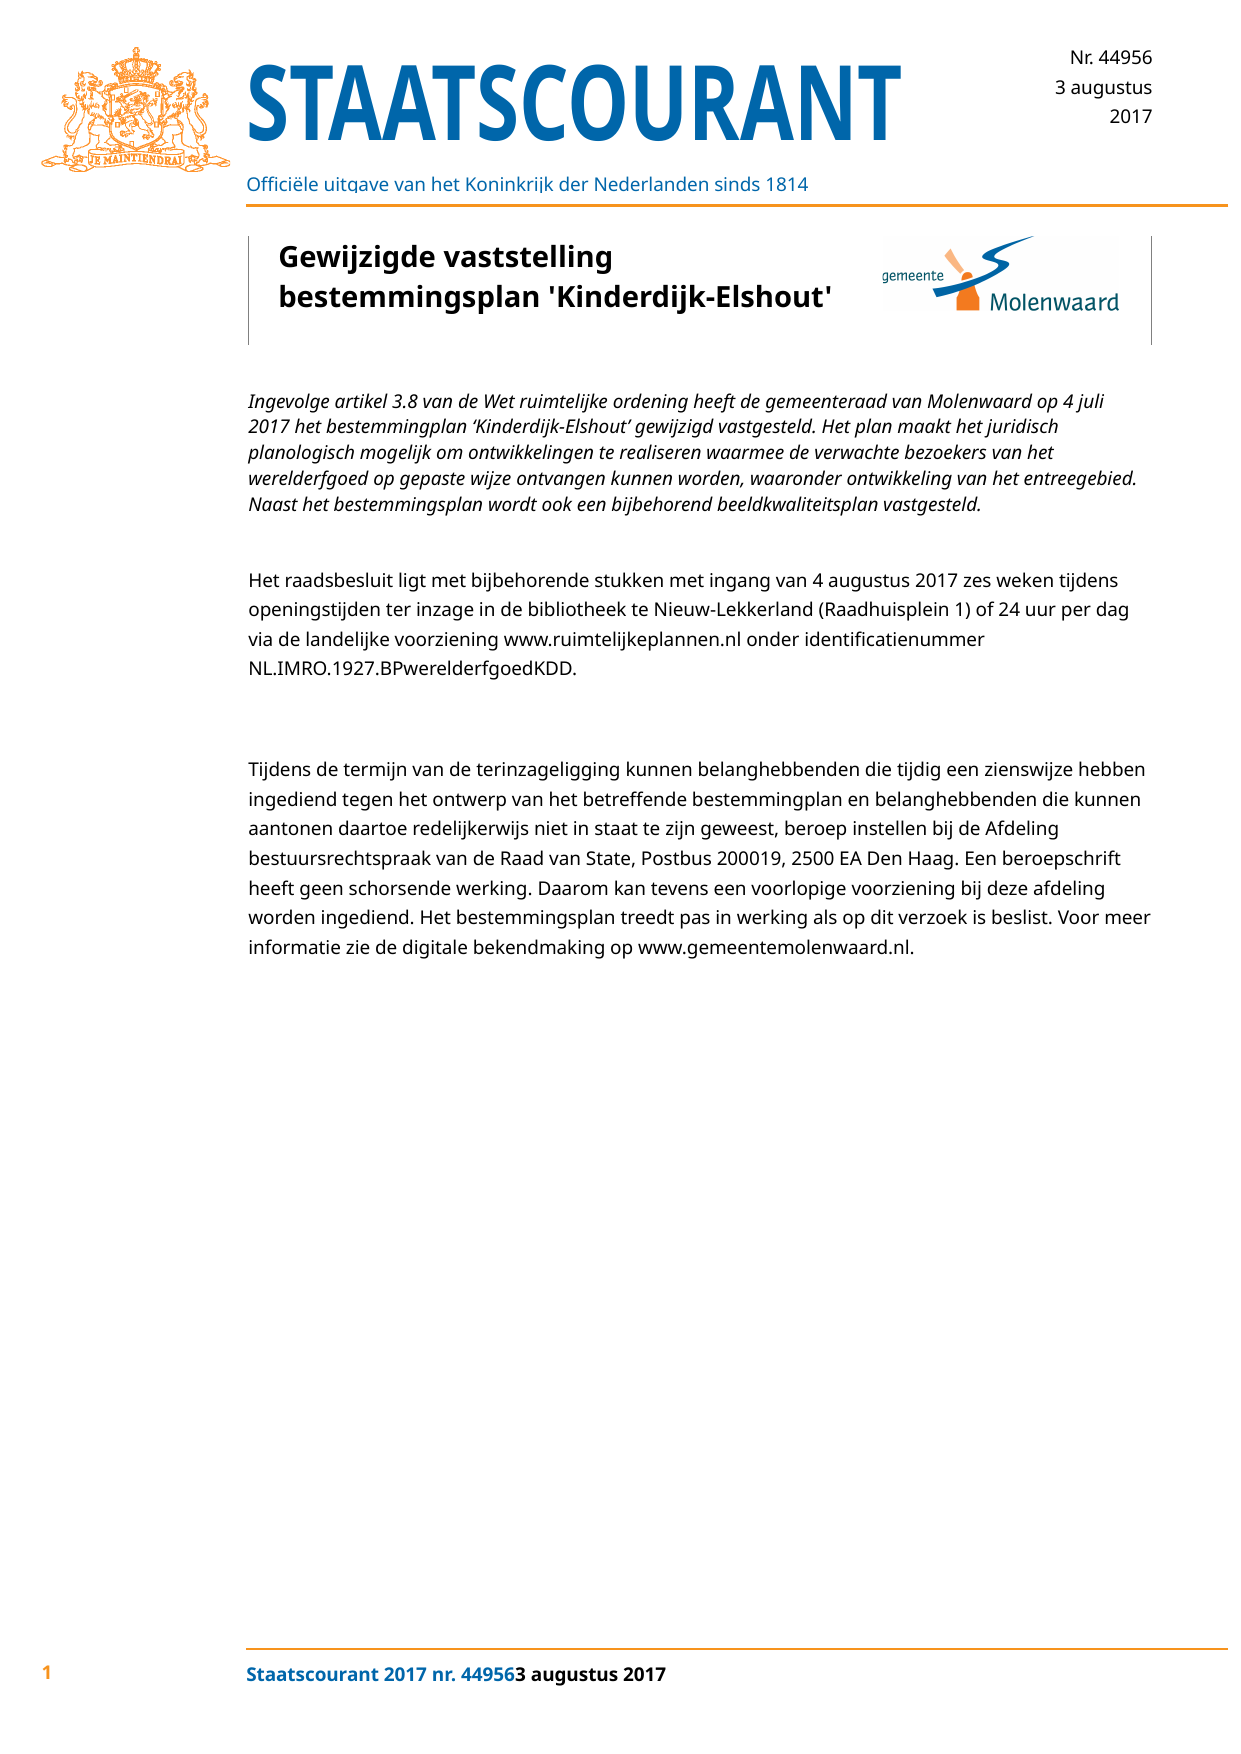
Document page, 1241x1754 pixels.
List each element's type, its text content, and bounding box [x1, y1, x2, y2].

table_header Gewijzigde vaststelling bestemmingsplan 'Kinderdijk-Elshout' [249, 236, 850, 345]
text Het raadsbesluit ligt met bijbehorende stukken met ingang van 4 augustus 2017 zes weken tijdens openingstijden ter inzage in de bibliotheek te Nieuw-Lekkerland (Raadhuisplein 1) of 24 uur per dag via de landelijke voorziening www.ruimtelijkeplannen.nl onder identificatienummer NL.IMRO.1927.BPwerelderfgoedKDD. [248, 567, 1152, 681]
picture [882, 236, 1119, 311]
text Tijdens de termijn van de terinzageligging kunnen belanghebbenden die tijdig een zienswijze hebben ingediend tegen het ontwerp van het betreffende bestemmingplan en belanghebbenden die kunnen aantonen daartoe redelijkerwijs niet in staat te zijn geweest, beroep instellen bij de Afdeling bestuursrechtspraak van de Raad van State, Postbus 200019, 2500 EA Den Haag. Een beroepschrift heeft geen schorsende werking. Daarom kan tevens een voorlopige voorziening bij deze afdeling worden ingediend. Het bestemmingsplan treedt pas in werking als op dit verzoek is beslist. Voor meer informatie zie de digitale bekendmaking op www.gemeentemolenwaard.nl. [248, 756, 1152, 960]
picture [41, 47, 231, 172]
text Ingevolge artikel 3.8 van de Wet ruimtelijke ordening heeft de gemeenteraad van Molenwaard op 4 juli 2017 het bestemmingplan ‘Kinderdijk-Elshout’ gewijzigd vastgesteld. Het plan maakt het juridisch planologisch mogelijk om ontwikkelingen te realiseren waarmee de verwachte bezoekers van het werelderfgoed op gepaste wijze ontvangen kunnen worden, waaronder ontwikkeling van het entreegebied. Naast het bestemmingsplan wordt ook een bijbehorend beeldkwaliteitsplan vastgesteld. [248, 388, 1152, 516]
table_header [850, 236, 1151, 345]
